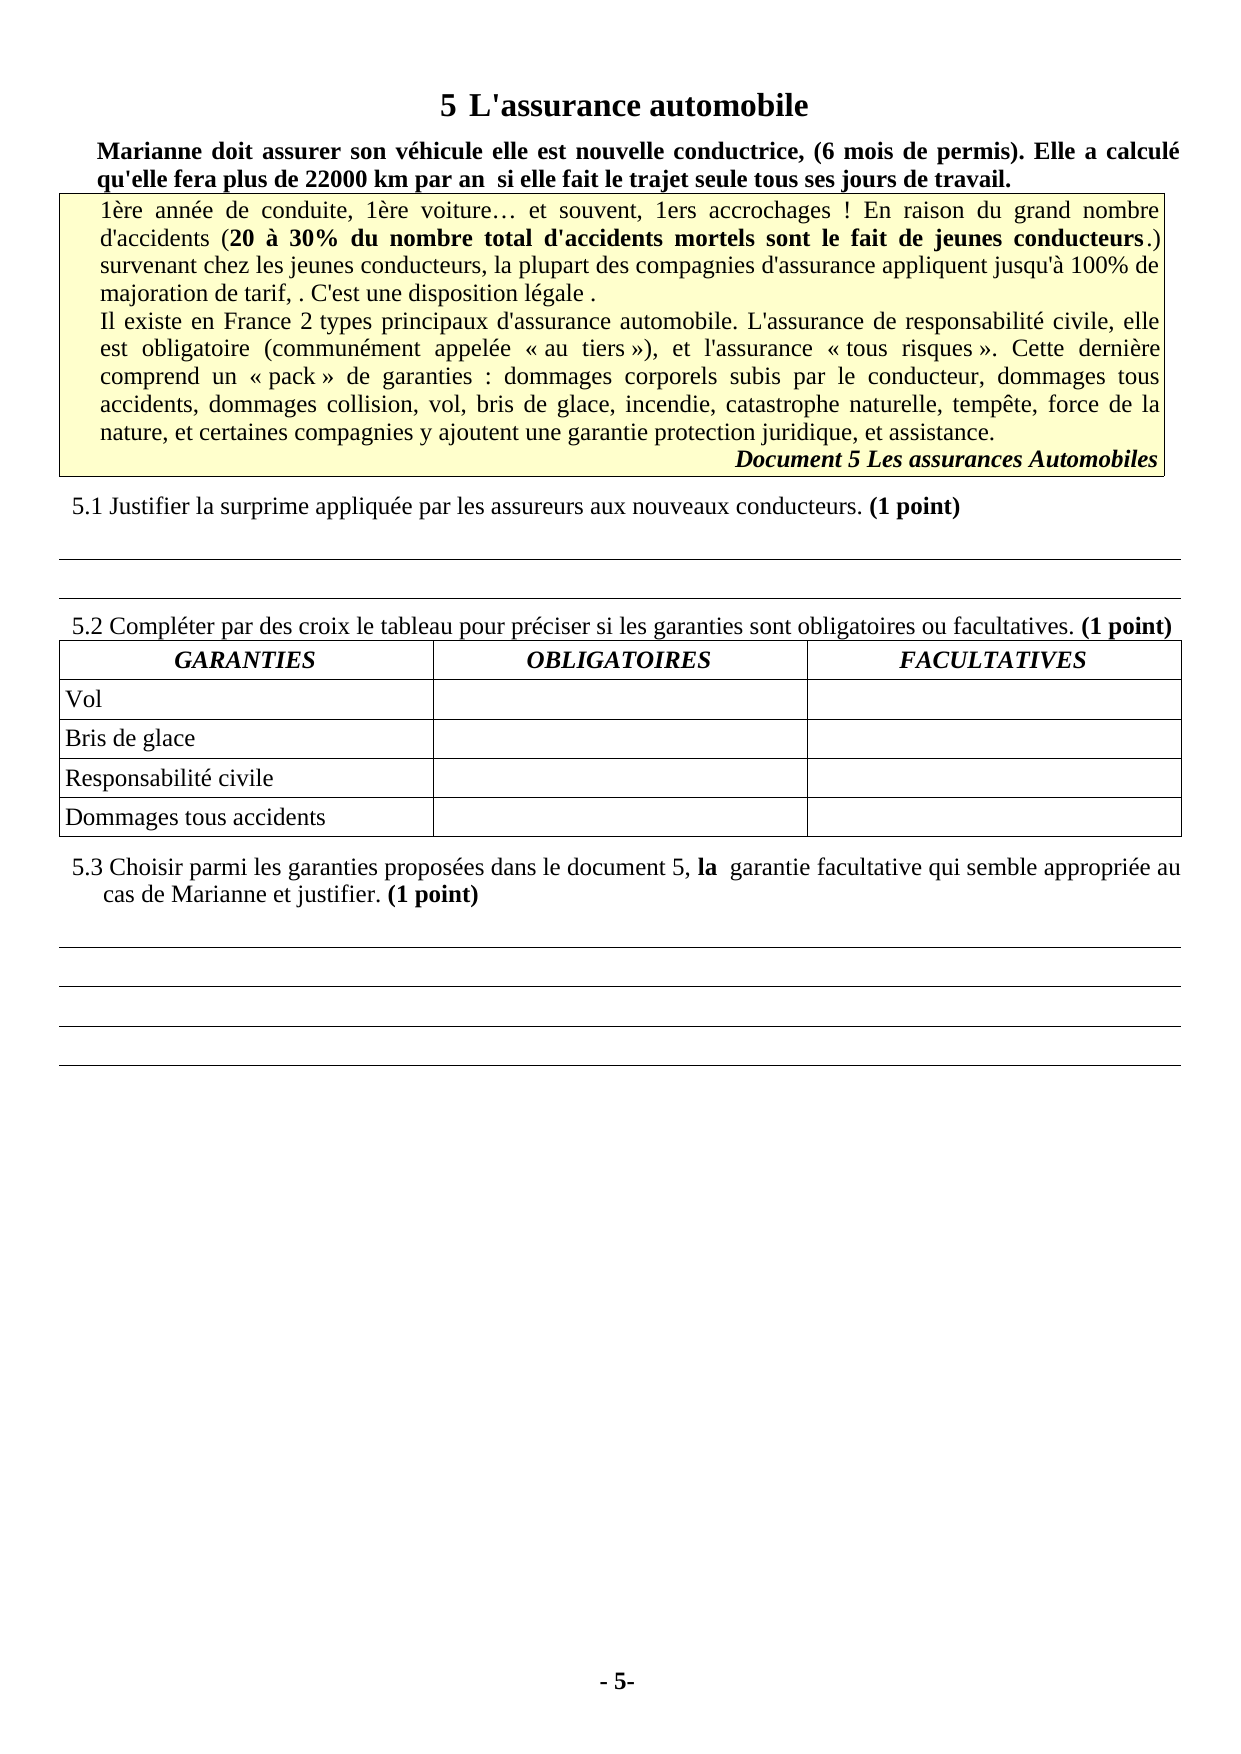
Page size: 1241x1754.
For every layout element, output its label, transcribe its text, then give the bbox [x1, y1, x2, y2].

list 1ère année de conduite, 1ère voiture… et souvent, 1ers accrochages ! En raison du grand nombre d'accidents (20 à 30% du nombre total d'accidents mortels sont le fait de jeunes conducteurs.) survenant chez les jeunes conducteurs, la plupart des compagnies d'assurance appliquent jusqu'à 100% de majoration de tarif, . C'est une disposition légale . [60, 194, 1164, 304]
table_cell [59, 1027, 1181, 1065]
table_cell [808, 680, 1181, 718]
table_cell [434, 720, 807, 758]
table_cell [808, 798, 1181, 836]
table_header GARANTIES [60, 641, 433, 679]
table_cell [59, 987, 1181, 1026]
table_cell [808, 759, 1181, 797]
table_cell Bris de glace [60, 720, 433, 758]
table_cell [434, 680, 807, 718]
table_header FACULTATIVES [808, 641, 1181, 679]
table_cell Vol [60, 680, 433, 718]
table_cell Responsabilité civile [60, 759, 433, 797]
list Choisir parmi les garanties proposées dans le document 5, la garantie facultative qui semble appropriée au cas de Marianne et justifier. (1 point) [65, 853, 1181, 908]
list Il existe en France 2 types principaux d'assurance automobile. L'assurance de responsabilité civile, elle est obligatoire (communément appelée « au tiers »), et l'assurance « tous risques ». Cette dernière comprend un « pack » de garanties : dommages corporels subis par le conducteur, dommages tous accidents, dommages collision, vol, bris de glace, incendie, catastrophe naturelle, tempête, force de la nature, et certaines compagnies y ajoutent une garantie protection juridique, et assistance. [60, 304, 1164, 442]
table_header [59, 908, 1181, 947]
table_header OBLIGATOIRES [434, 641, 807, 679]
table_cell Dommages tous accidents [60, 798, 433, 836]
list Document 5 Les assurances Automobiles [60, 442, 1164, 476]
table_cell [59, 560, 1181, 598]
table_cell [434, 798, 807, 836]
table_header [59, 520, 1181, 559]
subtitle L'assurance automobile [59, 87, 1181, 124]
list Marianne doit assurer son véhicule elle est nouvelle conductrice, (6 mois de permis). Elle a calculé qu'elle fera plus de 22000 km par an si elle fait le trajet seule tous ses jours de travail. [59, 137, 1181, 193]
table_cell [808, 720, 1181, 758]
list Compléter par des croix le tableau pour préciser si les garanties sont obligatoires ou facultatives. (1 point) [65, 612, 1181, 640]
table_cell [59, 948, 1181, 986]
list Justifier la surprime appliquée par les assureurs aux nouveaux conducteurs. (1 point) [65, 492, 1181, 520]
table_cell [434, 759, 807, 797]
